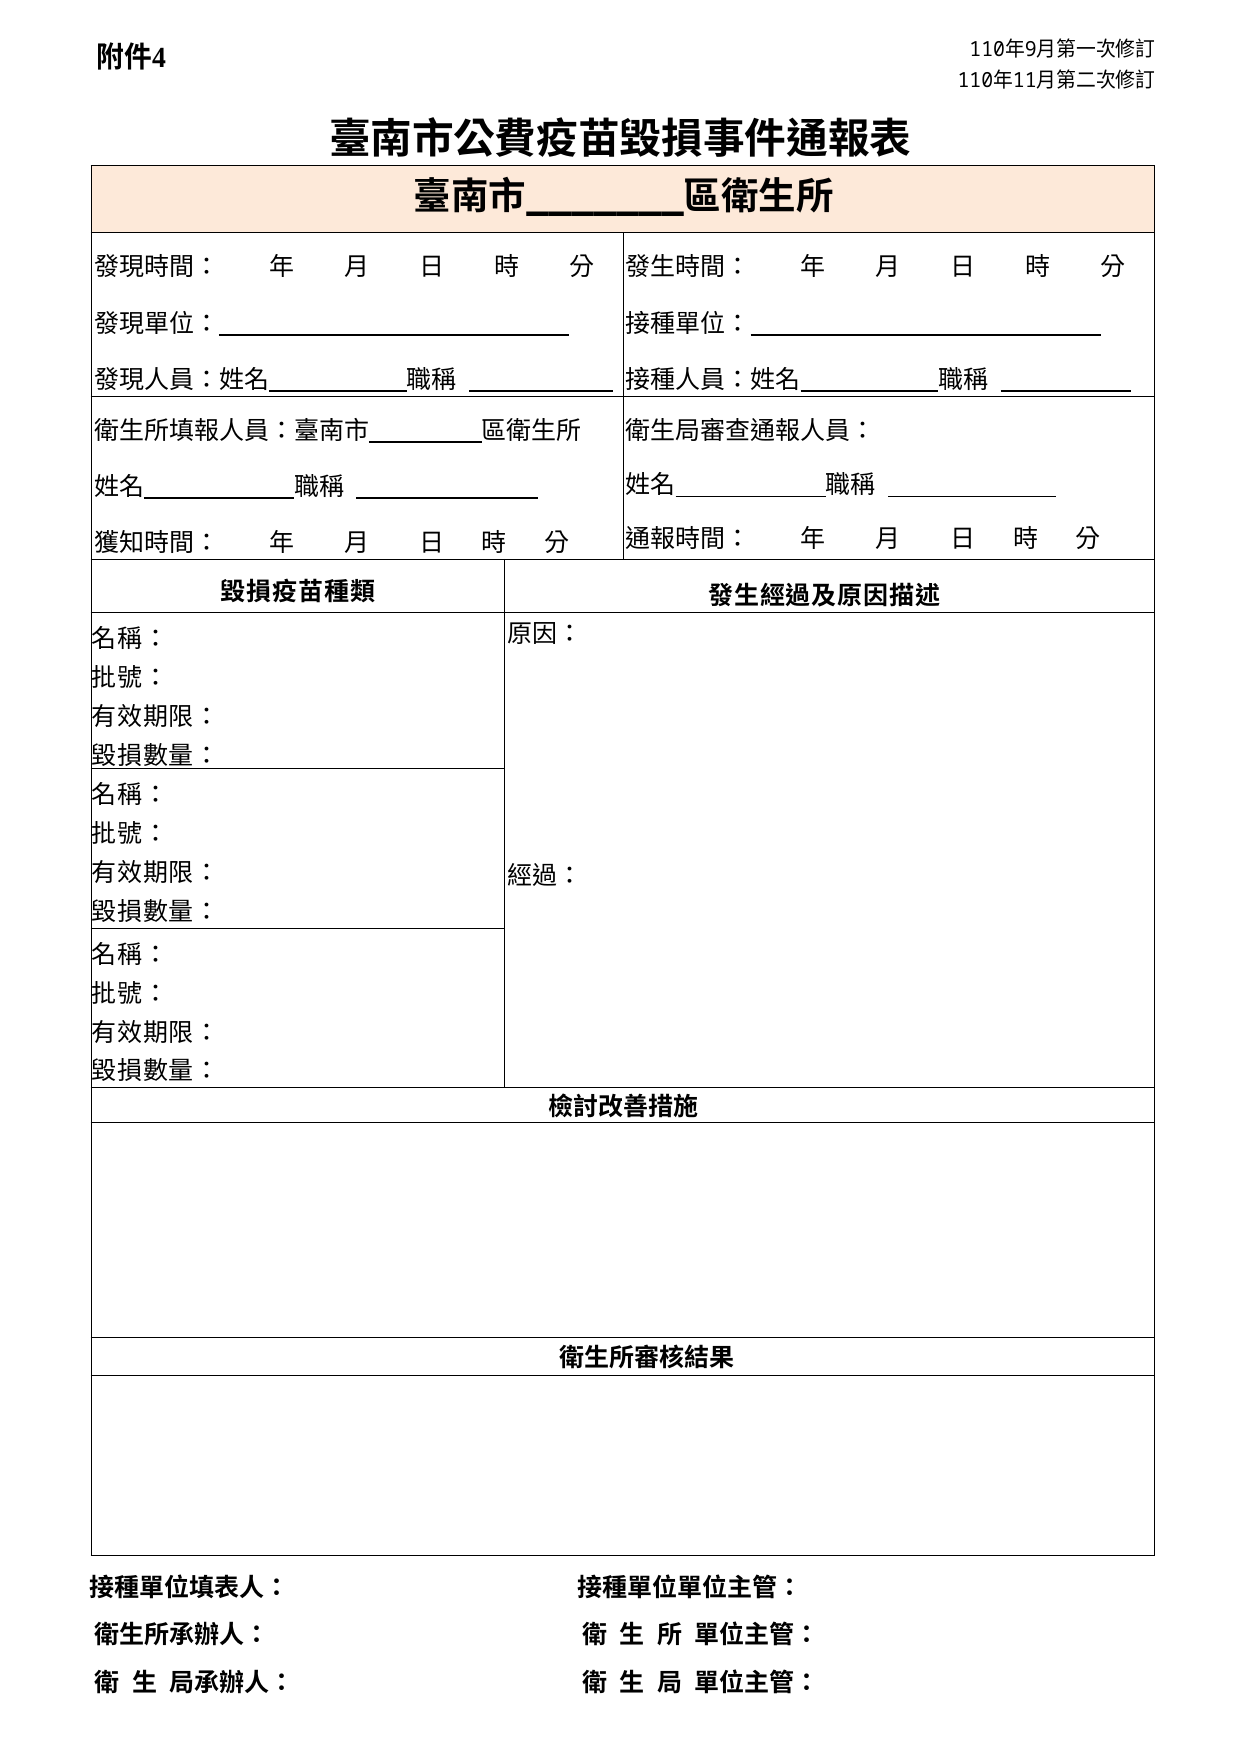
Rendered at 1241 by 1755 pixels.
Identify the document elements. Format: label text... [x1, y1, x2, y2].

table_cell 原因： 經過： [505, 613, 1154, 1087]
text 接種單位填表人： 接種單位單位主管： [64, 1567, 1168, 1603]
table_cell 發現時間： 年 月 日 時 分發現單位： 發現人員：姓名 職稱 [92, 233, 623, 396]
table_cell [92, 1376, 1154, 1555]
table_cell 名稱： 批號： 有效期限： 毀損數量： [92, 929, 504, 1087]
table_cell [92, 1123, 1154, 1337]
text 110年11月第二次修訂 [64, 63, 1155, 93]
table_cell 檢討改善措施 [92, 1088, 1154, 1122]
table_cell 發生經過及原因描述 [505, 560, 1154, 612]
table_cell 毀損疫苗種類 [92, 560, 504, 612]
table_header 臺南市_______區衛生所 [92, 166, 1154, 232]
text 附件4 [96, 33, 190, 76]
text 衛生所承辦人： 衛 生 所 單位主管： [64, 1614, 1168, 1651]
text 110年9月第一次修訂 [64, 30, 1155, 89]
text 衛 生 局承辦人： 衛 生 局 單位主管： [64, 1662, 1168, 1698]
table_cell 名稱： 批號： 有效期限： 毀損數量： [92, 613, 504, 768]
table_cell 名稱： 批號： 有效期限： 毀損數量： [92, 769, 504, 927]
table_cell 衛生所填報人員：臺南市 區衛生所姓名 職稱 獲知時間： 年 月 日 時 分 [92, 397, 623, 559]
table_cell 發生時間： 年 月 日 時 分接種單位： 接種人員：姓名 職稱 [624, 233, 1154, 396]
table_cell 衛生所審核結果 [92, 1338, 1154, 1375]
table_cell 衛生局審查通報人員： 姓名 職稱 通報時間： 年 月 日 時 分 [624, 397, 1154, 559]
text 臺南市公費疫苗毀損事件通報表 [224, 105, 1016, 165]
